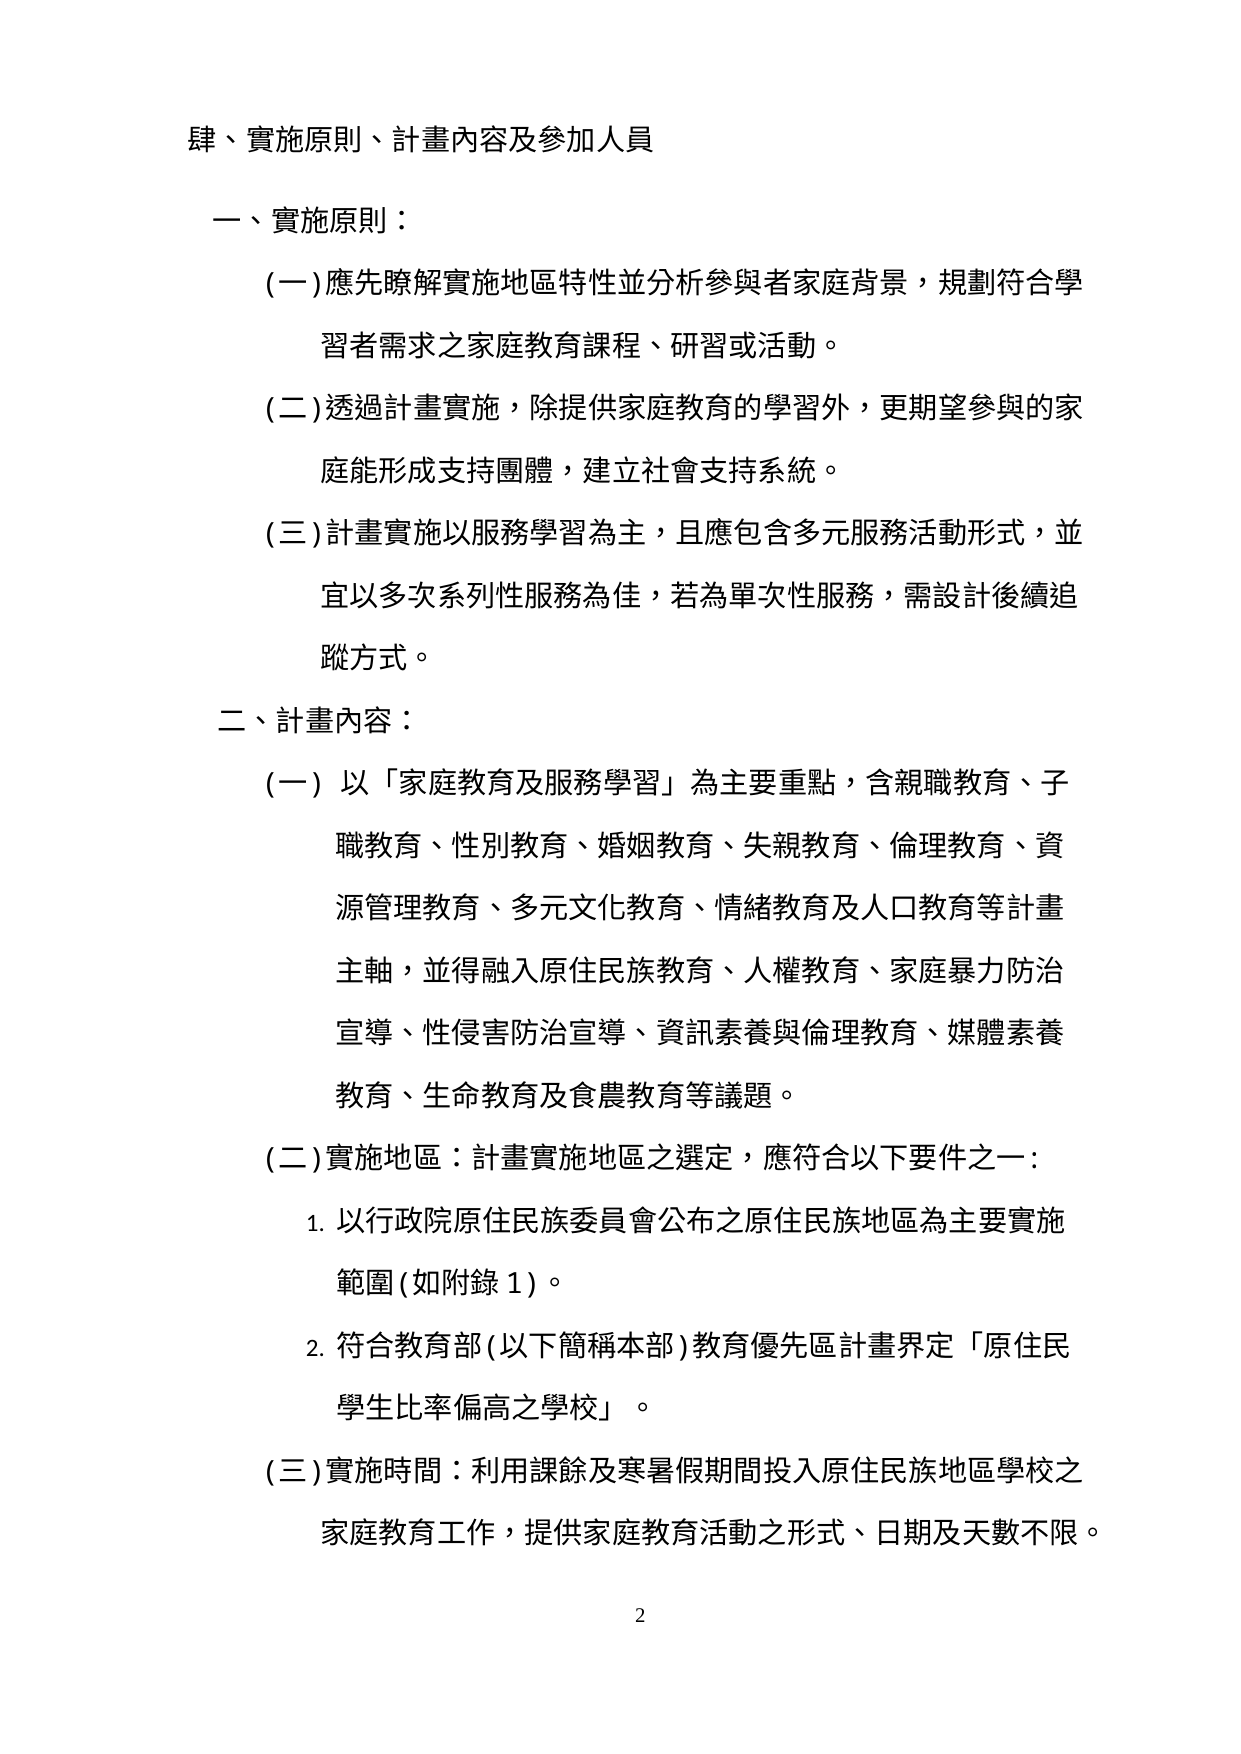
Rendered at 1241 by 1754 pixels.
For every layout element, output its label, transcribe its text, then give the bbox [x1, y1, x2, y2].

text 二、計畫內容： [217, 677, 1093, 739]
text 一、實施原則： [212, 177, 1093, 239]
text (三)計畫實施以服務學習為主，且應包含多元服務活動形式，並宜以多次系列性服務為佳，若為單次性服務，需設計後續追蹤方式。 [261, 489, 1093, 677]
text (二)實施地區：計畫實施地區之選定，應符合以下要件之一: [261, 1114, 1093, 1177]
text (三)實施時間：利用課餘及寒暑假期間投入原住民族地區學校之家庭教育工作，提供家庭教育活動之形式、日期及天數不限。 [261, 1427, 1093, 1552]
text (一)應先瞭解實施地區特性並分析參與者家庭背景，規劃符合學習者需求之家庭教育課程、研習或活動。 [261, 239, 1093, 364]
list 以行政院原住民族委員會公布之原住民族地區為主要實施範圍(如附錄1)。 [306, 1177, 1093, 1302]
text 肆、實施原則、計畫內容及參加人員 [187, 96, 1093, 158]
text (一) 以「家庭教育及服務學習」為主要重點，含親職教育、子職教育、性別教育、婚姻教育、失親教育、倫理教育、資源管理教育、多元文化教育、情緒教育及人口教育等計畫主軸，並得融入原住民族教育、人權教育、家庭暴力防治宣導、性侵害防治宣導、資訊素養與倫理教育、媒體素養教育、生命教育及食農教育等議題。 [261, 739, 1093, 1114]
text (二)透過計畫實施，除提供家庭教育的學習外，更期望參與的家庭能形成支持團體，建立社會支持系統。 [261, 364, 1093, 489]
list 符合教育部(以下簡稱本部)教育優先區計畫界定「原住民學生比率偏高之學校」。 [306, 1302, 1093, 1427]
